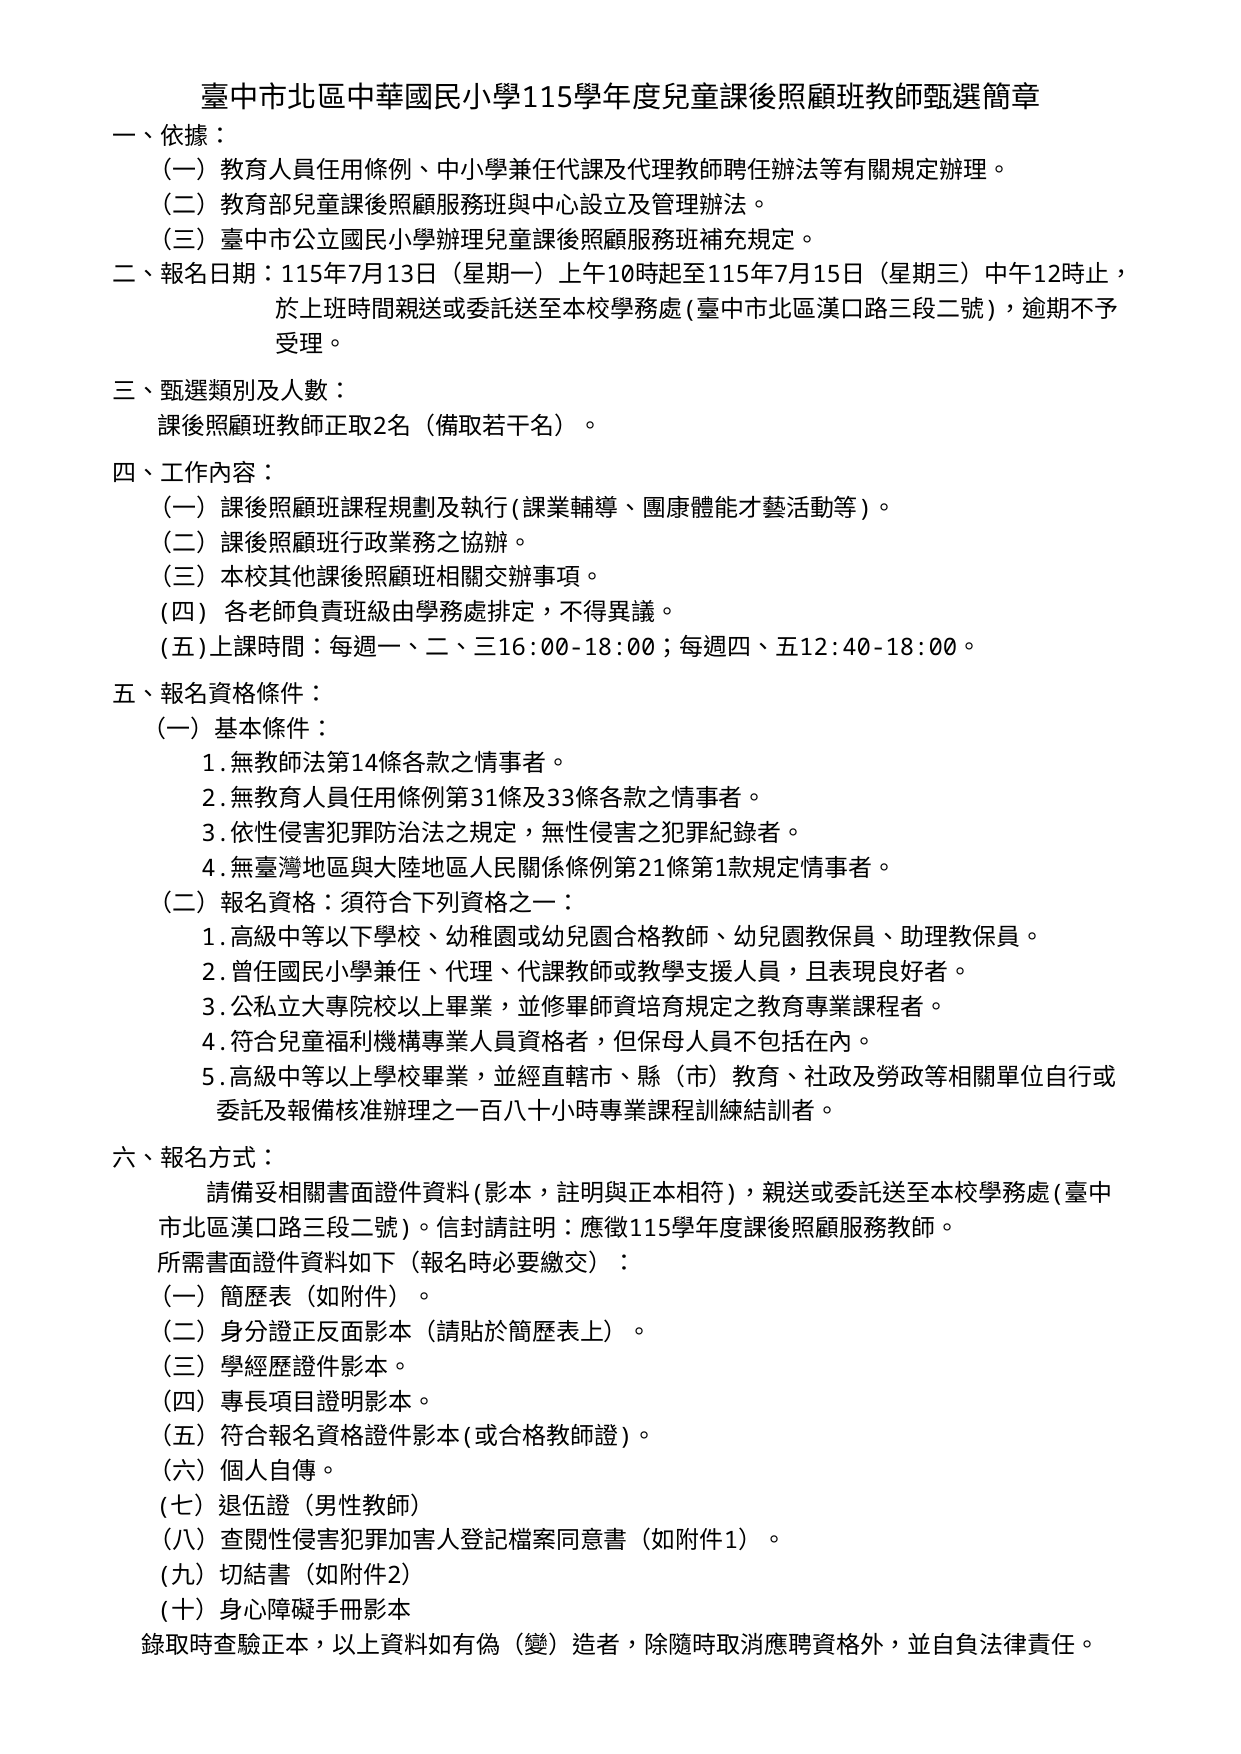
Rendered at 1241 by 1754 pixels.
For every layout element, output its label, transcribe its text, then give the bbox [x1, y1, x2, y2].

text 六、報名方式： [112, 1139, 1128, 1174]
text 請備妥相關書面證件資料(影本，註明與正本相符)，親送或委託送至本校學務處(臺中市北區漢口路三段二號)。信封請註明：應徵115學年度課後照顧服務教師。 [159, 1174, 1128, 1243]
text （八）查閱性侵害犯罪加害人登記檔案同意書（如附件1）。 [112, 1521, 1128, 1556]
text （四）專長項目證明影本。 [112, 1382, 1128, 1417]
text 2.無教育人員任用條例第31條及33條各款之情事者。 [112, 779, 1128, 814]
text 所需書面證件資料如下（報名時必要繳交）： [112, 1243, 1128, 1278]
text 4.符合兒童福利機構專業人員資格者，但保母人員不包括在內。 [172, 1022, 1128, 1057]
text 3.依性侵害犯罪防治法之規定，無性侵害之犯罪紀錄者。 [112, 814, 1128, 848]
text （五）符合報名資格證件影本(或合格教師證)。 [112, 1417, 1128, 1452]
text 錄取時查驗正本，以上資料如有偽（變）造者，除隨時取消應聘資格外，並自負法律責任。 [112, 1625, 1128, 1660]
text 1.無教師法第14條各款之情事者。 [112, 744, 1128, 779]
text 五、報名資格條件： [112, 675, 1128, 709]
text (九）切結書（如附件2） [112, 1556, 1128, 1591]
text 2.曾任國民小學兼任、代理、代課教師或教學支援人員，且表現良好者。 [172, 953, 1128, 987]
text (七）退伍證（男性教師） [96, 1486, 1128, 1521]
text （六）個人自傳。 [148, 1452, 1128, 1486]
text 1.高級中等以下學校、幼稚園或幼兒園合格教師、幼兒園教保員、助理教保員。 [172, 918, 1128, 953]
text 5.高級中等以上學校畢業，並經直轄市、縣（市）教育、社政及勞政等相關單位自行或委託及報備核准辦理之一百八十小時專業課程訓練結訓者。 [201, 1057, 1128, 1127]
text (五)上課時間：每週一、二、三16:00-18:00；每週四、五12:40-18:00。 [112, 627, 1128, 662]
text （三）本校其他課後照顧班相關交辦事項。 [112, 558, 1128, 593]
text 課後照顧班教師正取2名（備取若干名）。 [112, 406, 1128, 441]
text 4.無臺灣地區與大陸地區人民關係條例第21條第1款規定情事者。 [112, 848, 1128, 883]
text 3.公私立大專院校以上畢業，並修畢師資培育規定之教育專業課程者。 [172, 987, 1128, 1022]
text （二）教育部兒童課後照顧服務班與中心設立及管理辦法。 [148, 186, 1128, 220]
text （一）課後照顧班課程規劃及執行(課業輔導、團康體能才藝活動等)。 [112, 488, 1128, 523]
text （一）教育人員任用條例、中小學兼任代課及代理教師聘任辦法等有關規定辦理。 [112, 151, 1128, 186]
text 三、甄選類別及人數： [112, 372, 1128, 406]
text （一）簡歷表（如附件）。 [112, 1278, 1128, 1313]
text 一、依據： [112, 116, 1128, 151]
text （三）學經歷證件影本。 [112, 1347, 1128, 1382]
text （二）報名資格：須符合下列資格之一： [112, 883, 1128, 918]
text 二、報名日期：115年7月13日（星期一）上午10時起至115年7月15日（星期三）中午12時止，於上班時間親送或委託送至本校學務處(臺中市北區漢口路三段二號)，逾期不予受理。 [112, 255, 1128, 359]
text (四) 各老師負責班級由學務處排定，不得異議。 [112, 593, 1128, 627]
text 臺中市北區中華國民小學115學年度兒童課後照顧班教師甄選簡章 [112, 74, 1128, 116]
text (十）身心障礙手冊影本 [112, 1591, 1128, 1625]
text （三）臺中市公立國民小學辦理兒童課後照顧服務班補充規定。 [148, 220, 1128, 255]
text 四、工作內容： [112, 454, 1128, 488]
text （二）身分證正反面影本（請貼於簡歷表上）。 [112, 1313, 1128, 1347]
text （一）基本條件： [112, 709, 1128, 744]
text （二）課後照顧班行政業務之協辦。 [112, 523, 1128, 558]
